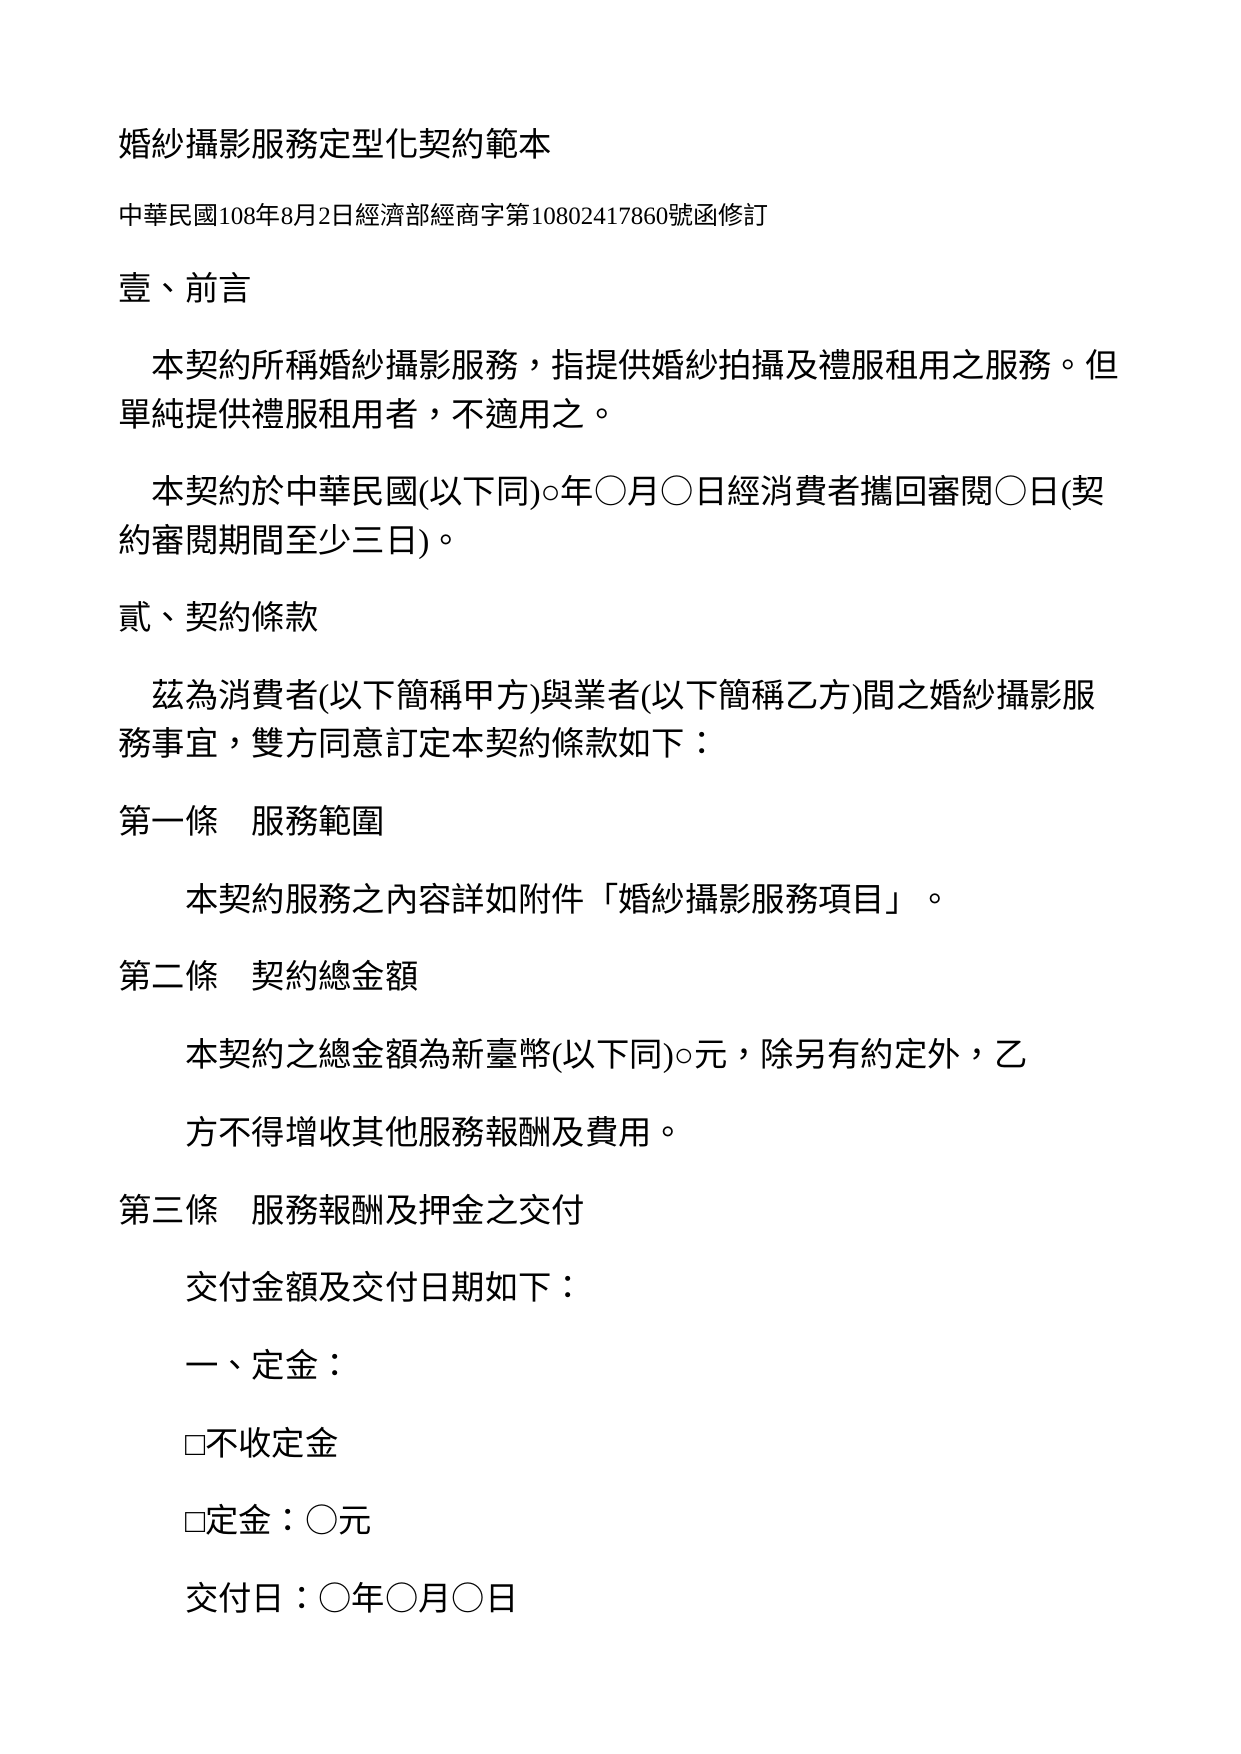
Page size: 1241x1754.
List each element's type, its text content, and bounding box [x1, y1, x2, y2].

text 第一條 服務範圍 [118, 795, 1122, 843]
text 方不得增收其他服務報酬及費用。 [118, 1106, 1122, 1154]
text 壹、前言 [118, 262, 1122, 310]
text 一、定金： [118, 1339, 1122, 1387]
text 本契約之總金額為新臺幣(以下同)○元，除另有約定外，乙 [118, 1028, 1122, 1076]
text 交付日：○年○月○日 [118, 1572, 1122, 1620]
text 第二條 契約總金額 [118, 950, 1122, 998]
text 本契約於中華民國(以下同)○年○月○日經消費者攜回審閱○日(契約審閱期間至少三日)。 [118, 465, 1122, 562]
text 貳、契約條款 [118, 591, 1122, 639]
text 第三條 服務報酬及押金之交付 [118, 1183, 1122, 1232]
text 中華民國108年8月2日經濟部經商字第10802417860號函修訂 [118, 196, 1122, 232]
text 本契約所稱婚紗攝影服務，指提供婚紗拍攝及禮服租用之服務。但單純提供禮服租用者，不適用之。 [118, 339, 1122, 436]
text 茲為消費者(以下簡稱甲方)與業者(以下簡稱乙方)間之婚紗攝影服務事宜，雙方同意訂定本契約條款如下： [118, 669, 1122, 765]
text 交付金額及交付日期如下： [118, 1261, 1122, 1309]
text □定金：○元 [118, 1494, 1122, 1542]
text □不收定金 [118, 1416, 1122, 1465]
text 本契約服務之內容詳如附件「婚紗攝影服務項目」。 [118, 872, 1122, 921]
text 婚紗攝影服務定型化契約範本 [118, 118, 1122, 166]
